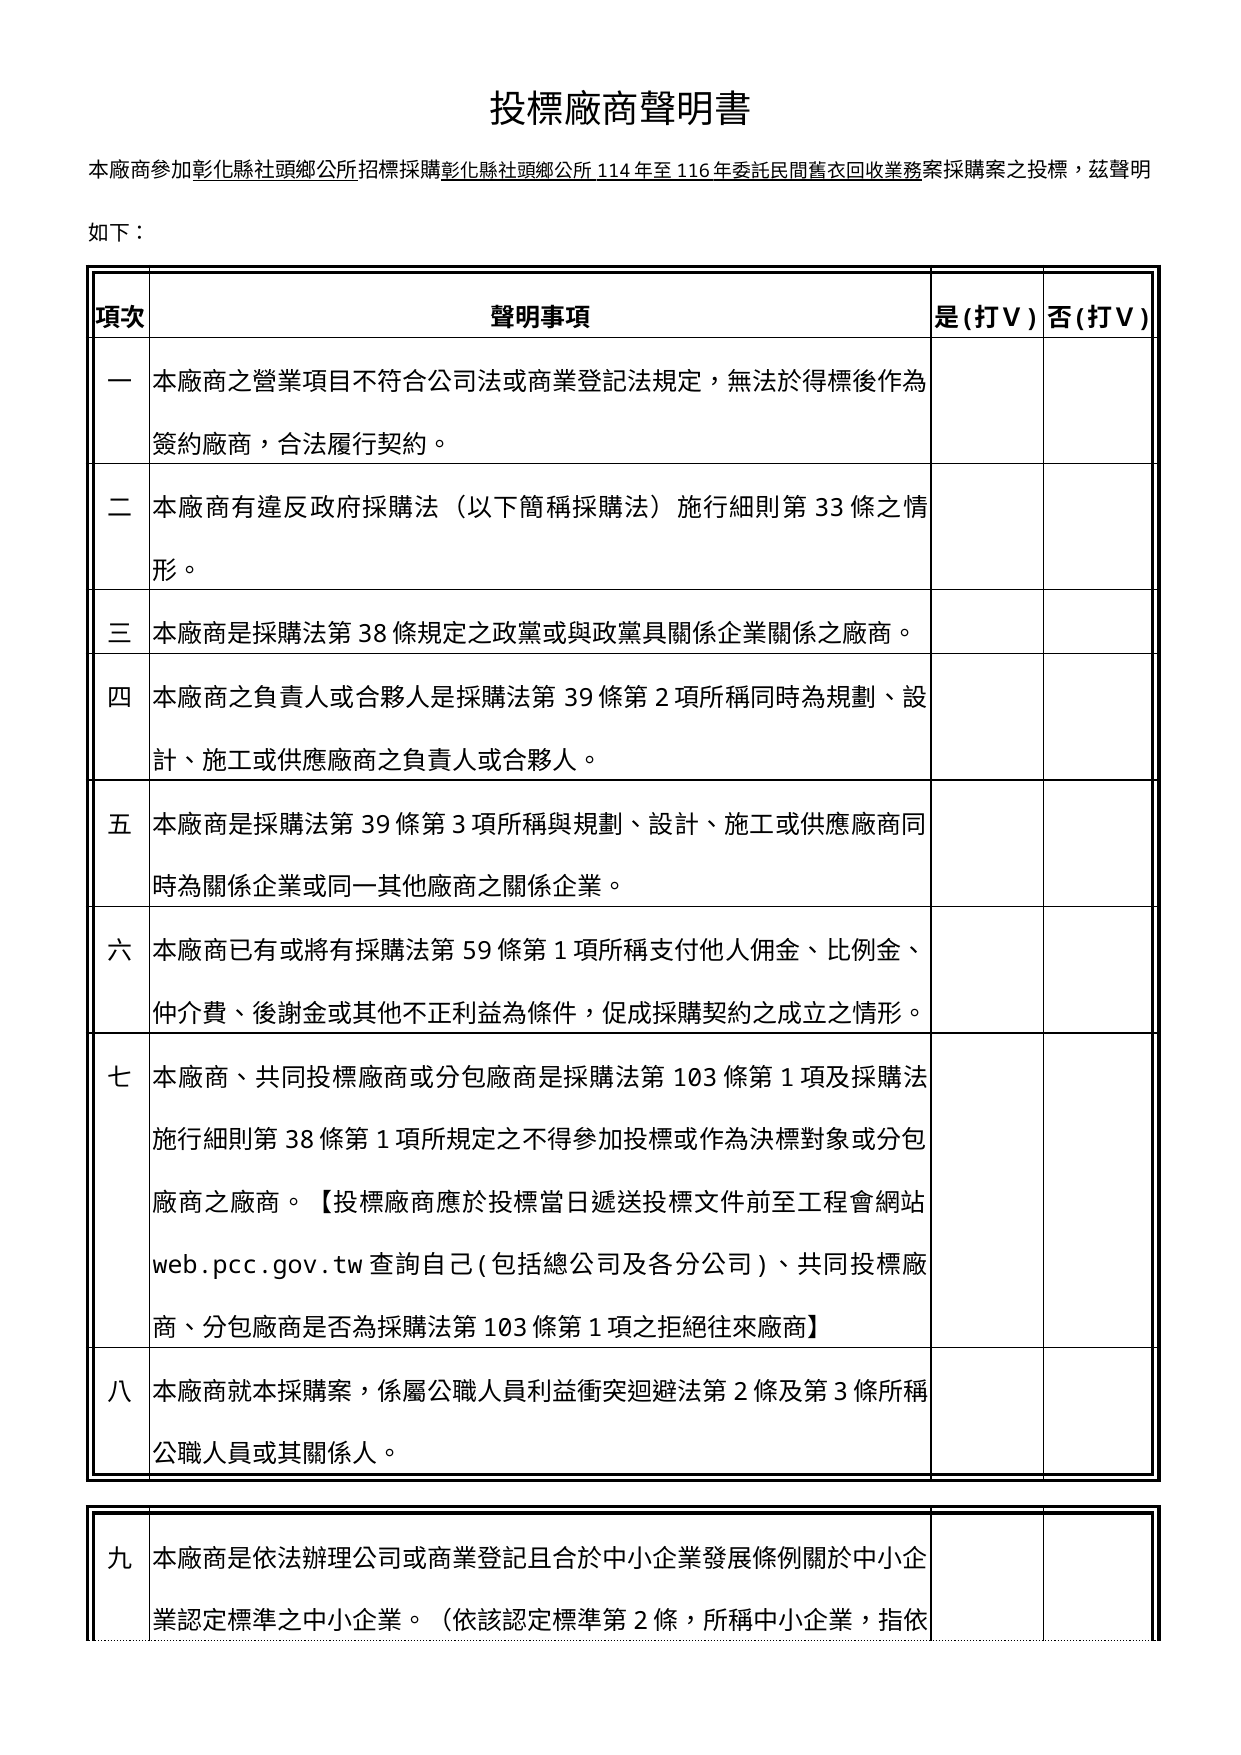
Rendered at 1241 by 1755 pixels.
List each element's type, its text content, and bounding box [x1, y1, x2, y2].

table_header 九 [90, 1508, 149, 1639]
table_cell [1044, 590, 1151, 653]
table_cell [932, 654, 1043, 779]
table_header [1044, 1515, 1151, 1639]
text 投標廠商聲明書 [89, 64, 1152, 127]
table_cell [932, 1034, 1043, 1346]
table_cell 本廠商、共同投標廠商或分包廠商是採購法第103條第1項及採購法施行細則第38條第1項所規定之不得參加投標或作為決標對象或分包廠商之廠商。【投標廠商應於投標當日遞送投標文件前至工程會網站web.pcc.gov.tw查詢自己(包括總公司及各分公司)、共同投標廠商、分包廠商是否為採購法第103條第1項之拒絕往來廠商】 [150, 1034, 930, 1346]
table_cell 本廠商之負責人或合夥人是採購法第39條第2項所稱同時為規劃、設計、施工或供應廠商之負責人或合夥人。 [150, 654, 930, 779]
table_cell [1044, 338, 1151, 463]
table_header 聲明事項 [150, 274, 930, 336]
table_cell 本廠商有違反政府採購法（以下簡稱採購法）施行細則第33條之情形。 [150, 464, 930, 589]
table_cell [932, 1348, 1043, 1473]
table_header [1044, 1508, 1156, 1639]
table_cell 五 [95, 781, 149, 906]
table_cell [932, 464, 1043, 589]
table_header 是(打Ｖ) [932, 274, 1043, 336]
table_cell [932, 338, 1043, 463]
table_cell [932, 907, 1043, 1032]
table_cell [1044, 1348, 1151, 1473]
table_cell 本廠商是採購法第39條第3項所稱與規劃、設計、施工或供應廠商同時為關係企業或同一其他廠商之關係企業。 [150, 781, 930, 906]
table_cell 六 [95, 907, 149, 1032]
table_header 項次 [90, 268, 149, 336]
table_cell [932, 590, 1043, 653]
table_cell 一 [95, 338, 149, 463]
table_cell 本廠商之營業項目不符合公司法或商業登記法規定，無法於得標後作為簽約廠商，合法履行契約。 [150, 338, 930, 463]
text 本廠商參加彰化縣社頭鄉公所招標採購彰化縣社頭鄉公所114年至116年委託民間舊衣回收業務案採購案之投標，茲聲明如下： [89, 127, 1152, 252]
table_header [932, 1515, 1043, 1639]
table_cell [1044, 464, 1151, 589]
table_cell [1044, 654, 1151, 779]
table_cell [1044, 907, 1151, 1032]
table_cell 本廠商已有或將有採購法第59條第1項所稱支付他人佣金、比例金、仲介費、後謝金或其他不正利益為條件，促成採購契約之成立之情形。 [150, 907, 930, 1032]
table_cell 本廠商是採購法第38條規定之政黨或與政黨具關係企業關係之廠商。 [150, 590, 930, 653]
table_header 本廠商是依法辦理公司或商業登記且合於中小企業發展條例關於中小企業認定標準之中小企業。（依該認定標準第2條，所稱中小企業，指依 [150, 1515, 930, 1639]
table_cell 八 [95, 1348, 149, 1473]
table_cell 四 [95, 654, 149, 779]
table_cell 七 [95, 1034, 149, 1346]
table_cell 三 [95, 590, 149, 653]
table_header 否(打Ｖ) [1044, 268, 1156, 336]
table_cell 二 [95, 464, 149, 589]
table_cell 本廠商就本採購案，係屬公職人員利益衝突迴避法第2條及第3條所稱公職人員或其關係人。 [150, 1348, 930, 1473]
table_cell [932, 781, 1043, 906]
table_cell [1044, 1034, 1151, 1346]
table_cell [1044, 781, 1151, 906]
